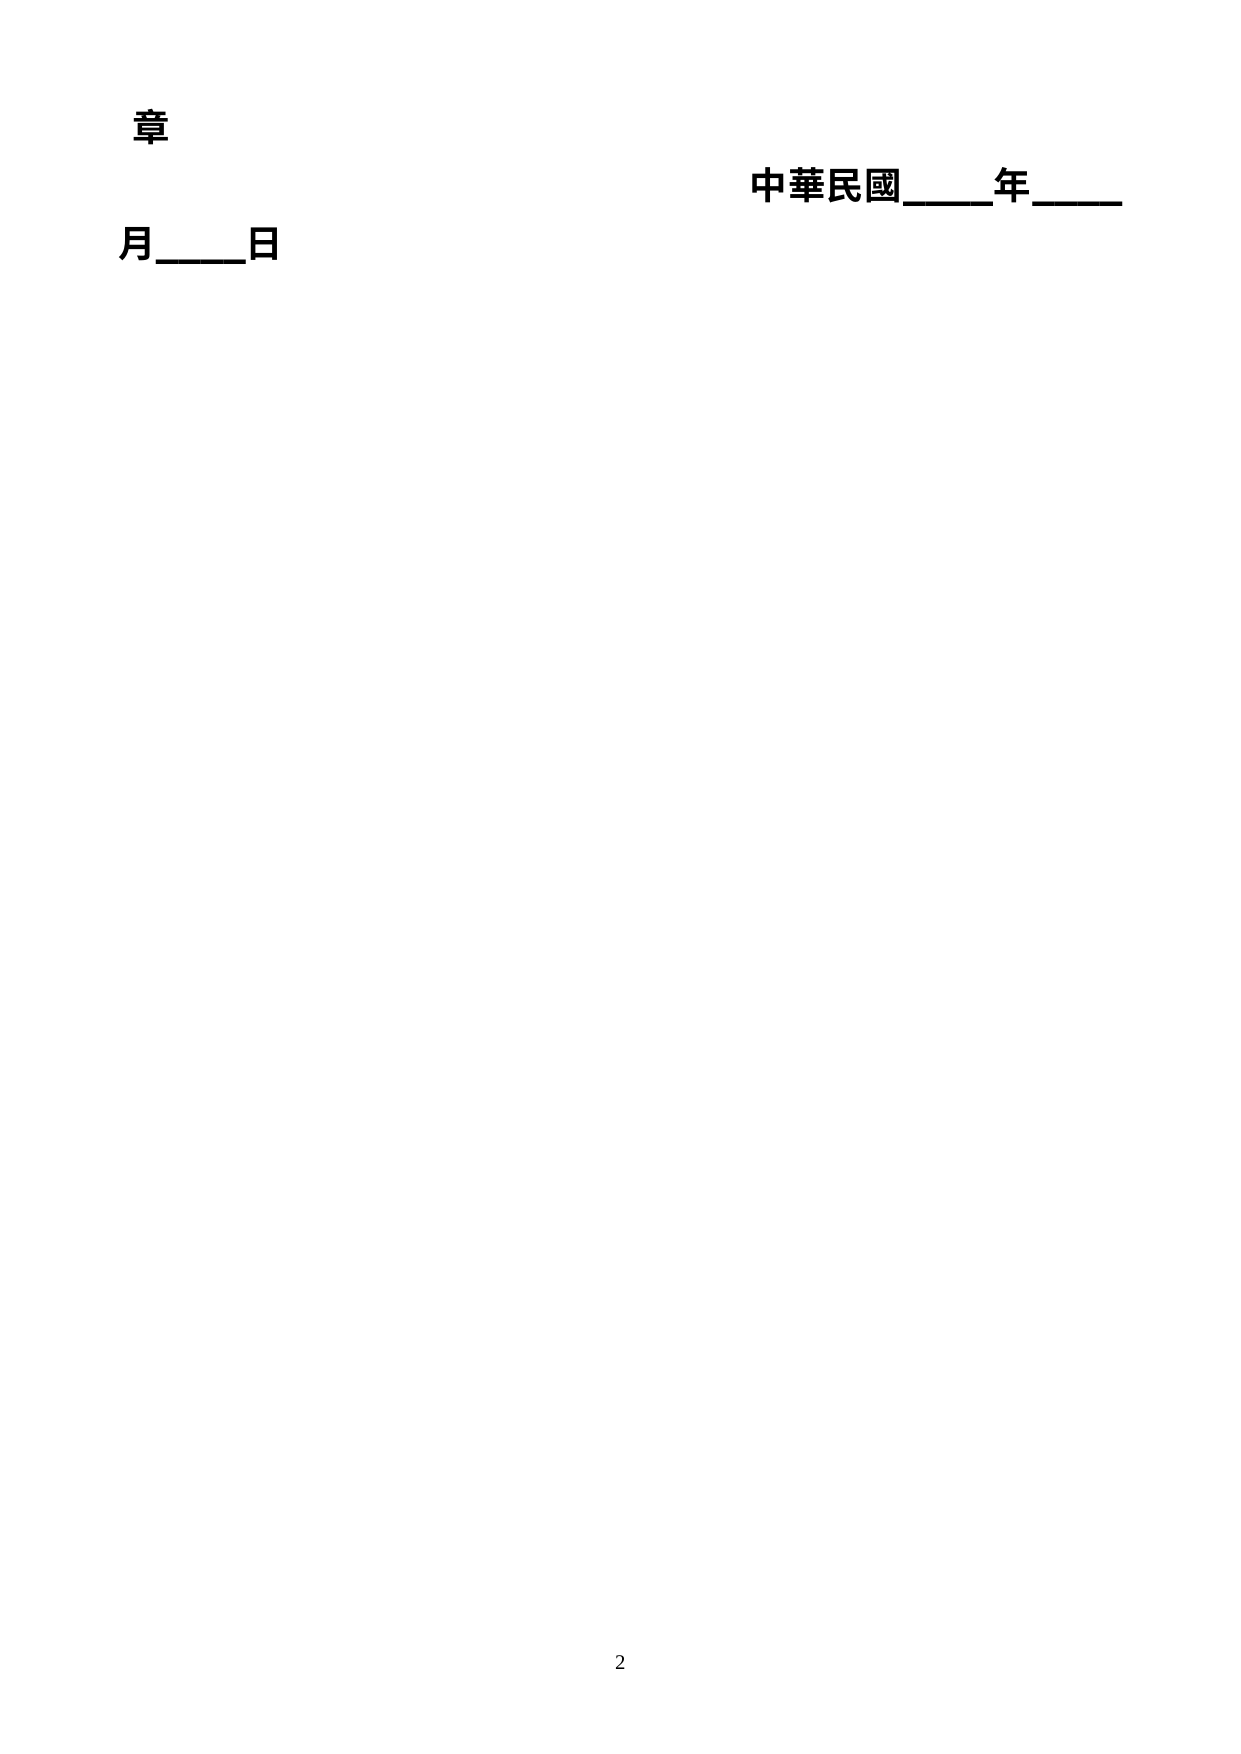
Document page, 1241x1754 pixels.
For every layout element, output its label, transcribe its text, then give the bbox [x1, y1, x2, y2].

text 中華民國____年____月____日 [118, 153, 1122, 269]
text 章 [118, 94, 1122, 153]
